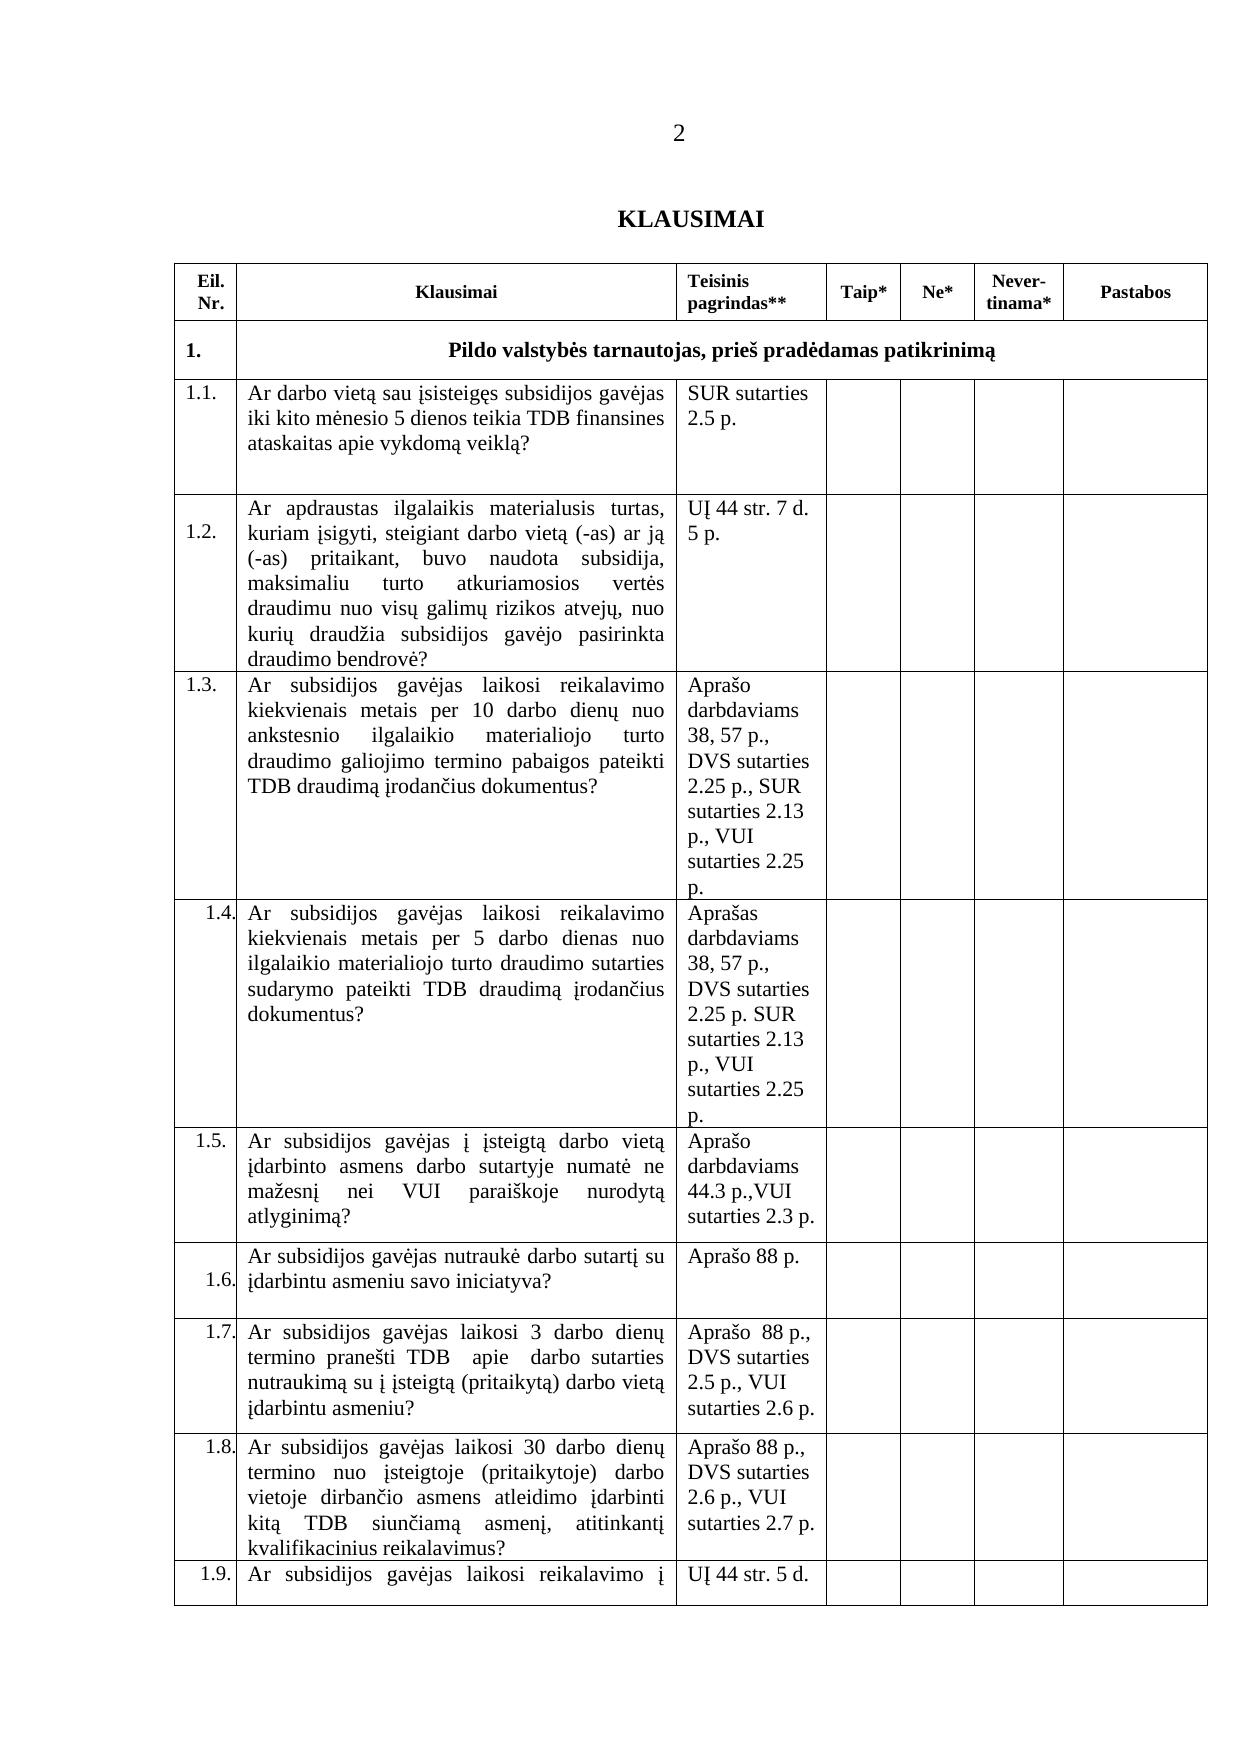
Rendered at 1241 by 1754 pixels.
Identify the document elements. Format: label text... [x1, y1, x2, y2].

table_cell Taip* [827, 264, 900, 320]
table_cell [1064, 1243, 1207, 1318]
table_cell [1064, 1319, 1207, 1433]
table_cell [975, 1319, 1063, 1433]
table_cell [901, 1434, 974, 1560]
table_cell [975, 1243, 1063, 1318]
table_cell [827, 1128, 900, 1242]
table_cell [975, 1128, 1063, 1242]
table_cell Never-tinama* [975, 264, 1063, 320]
table_cell [1064, 1561, 1207, 1605]
table_cell UĮ 44 str. 5 d. [677, 1561, 826, 1605]
table_cell 1.1. [175, 380, 236, 493]
table_cell [901, 1128, 974, 1242]
table_cell [901, 495, 974, 671]
table_cell [827, 900, 900, 1127]
table_cell Ar subsidijos gavėjas laikosi reikalavimo į [237, 1561, 676, 1605]
table_cell Aprašo 88 p., DVS sutarties 2.5 p., VUI sutarties 2.6 p. [677, 1319, 826, 1433]
table_cell SUR sutarties 2.5 p. [677, 380, 826, 493]
table_cell 1. [175, 321, 236, 378]
table_cell Ar subsidijos gavėjas laikosi 3 darbo dienų termino pranešti TDB apie darbo sutarties nutraukimą su į įsteigtą (pritaikytą) darbo vietą įdarbintu asmeniu? [237, 1319, 676, 1433]
table_cell [901, 380, 974, 493]
table_cell [975, 495, 1063, 671]
table_cell [975, 380, 1063, 493]
table_cell [827, 672, 900, 899]
table_cell 1.4. [175, 900, 236, 1127]
table_cell 1.9. [175, 1561, 236, 1605]
table_cell [1064, 1128, 1207, 1242]
table_cell [975, 1434, 1063, 1560]
table_cell Aprašo darbdaviams 38, 57 p., DVS sutarties 2.25 p., SUR sutarties 2.13 p., VUI sutarties 2.25 p. [677, 672, 826, 899]
table_cell Ar subsidijos gavėjas laikosi reikalavimo kiekvienais metais per 5 darbo dienas nuo ilgalaikio materialiojo turto draudimo sutarties sudarymo pateikti TDB draudimą įrodančius dokumentus? [237, 900, 676, 1127]
table_cell Pastabos [1064, 264, 1207, 320]
table_cell 1.8. [175, 1434, 236, 1560]
table_cell [901, 1561, 974, 1605]
table_cell [827, 495, 900, 671]
table_cell [827, 1434, 900, 1560]
table_cell Pildo valstybės tarnautojas, prieš pradėdamas patikrinimą [237, 321, 1207, 378]
table_cell Ne* [901, 264, 974, 320]
table_cell Ar subsidijos gavėjas nutraukė darbo sutartį su įdarbintu asmeniu savo iniciatyva? [237, 1243, 676, 1318]
table_cell [827, 1243, 900, 1318]
table_cell Aprašo 88 p., DVS sutarties 2.6 p., VUI sutarties 2.7 p. [677, 1434, 826, 1560]
table_cell [1064, 1434, 1207, 1560]
table_cell [901, 900, 974, 1127]
table_cell Aprašas darbdaviams 38, 57 p., DVS sutarties 2.25 p. SUR sutarties 2.13 p., VUI sutarties 2.25 p. [677, 900, 826, 1127]
table_cell 1.3. [175, 672, 236, 899]
table_cell [975, 900, 1063, 1127]
table_header KLAUSIMAI [174, 204, 1208, 262]
table_cell [975, 672, 1063, 899]
table_cell [827, 1561, 900, 1605]
table_cell [901, 1319, 974, 1433]
table_cell [827, 380, 900, 493]
table_cell Klausimai [237, 264, 676, 320]
table_cell [1064, 900, 1207, 1127]
table_cell 1.7. [175, 1319, 236, 1433]
table_cell [827, 1319, 900, 1433]
table_cell Ar subsidijos gavėjas laikosi reikalavimo kiekvienais metais per 10 darbo dienų nuo ankstesnio ilgalaikio materialiojo turto draudimo galiojimo termino pabaigos pateikti TDB draudimą įrodančius dokumentus? [237, 672, 676, 899]
table_cell 1.6. [175, 1243, 236, 1318]
table_cell [1064, 380, 1207, 493]
table_cell Ar subsidijos gavėjas laikosi 30 darbo dienų termino nuo įsteigtoje (pritaikytoje) darbo vietoje dirbančio asmens atleidimo įdarbinti kitą TDB siunčiamą asmenį, atitinkantį kvalifikacinius reikalavimus? [237, 1434, 676, 1560]
table_cell Ar apdraustas ilgalaikis materialusis turtas, kuriam įsigyti, steigiant darbo vietą (-as) ar ją (-as) pritaikant, buvo naudota subsidija, maksimaliu turto atkuriamosios vertės draudimu nuo visų galimų rizikos atvejų, nuo kurių draudžia subsidijos gavėjo pasirinkta draudimo bendrovė? [237, 495, 676, 671]
table_cell [1064, 495, 1207, 671]
table_cell Ar subsidijos gavėjas į įsteigtą darbo vietą įdarbinto asmens darbo sutartyje numatė ne mažesnį nei VUI paraiškoje nurodytą atlyginimą? [237, 1128, 676, 1242]
table_cell Aprašo darbdaviams 44.3 p.,VUI sutarties 2.3 p. [677, 1128, 826, 1242]
table_cell [901, 1243, 974, 1318]
table_cell 1.5. [175, 1128, 236, 1242]
table_cell UĮ 44 str. 7 d. 5 p. [677, 495, 826, 671]
table_cell Eil. Nr. [175, 264, 236, 320]
table_cell [975, 1561, 1063, 1605]
table_cell Ar darbo vietą sau įsisteigęs subsidijos gavėjas iki kito mėnesio 5 dienos teikia TDB finansines ataskaitas apie vykdomą veiklą? [237, 380, 676, 493]
table_cell Teisinis pagrindas** [677, 264, 826, 320]
table_cell Aprašo 88 p. [677, 1243, 826, 1318]
table_cell 1.2. [175, 495, 236, 671]
table_cell [901, 672, 974, 899]
table_cell [1064, 672, 1207, 899]
